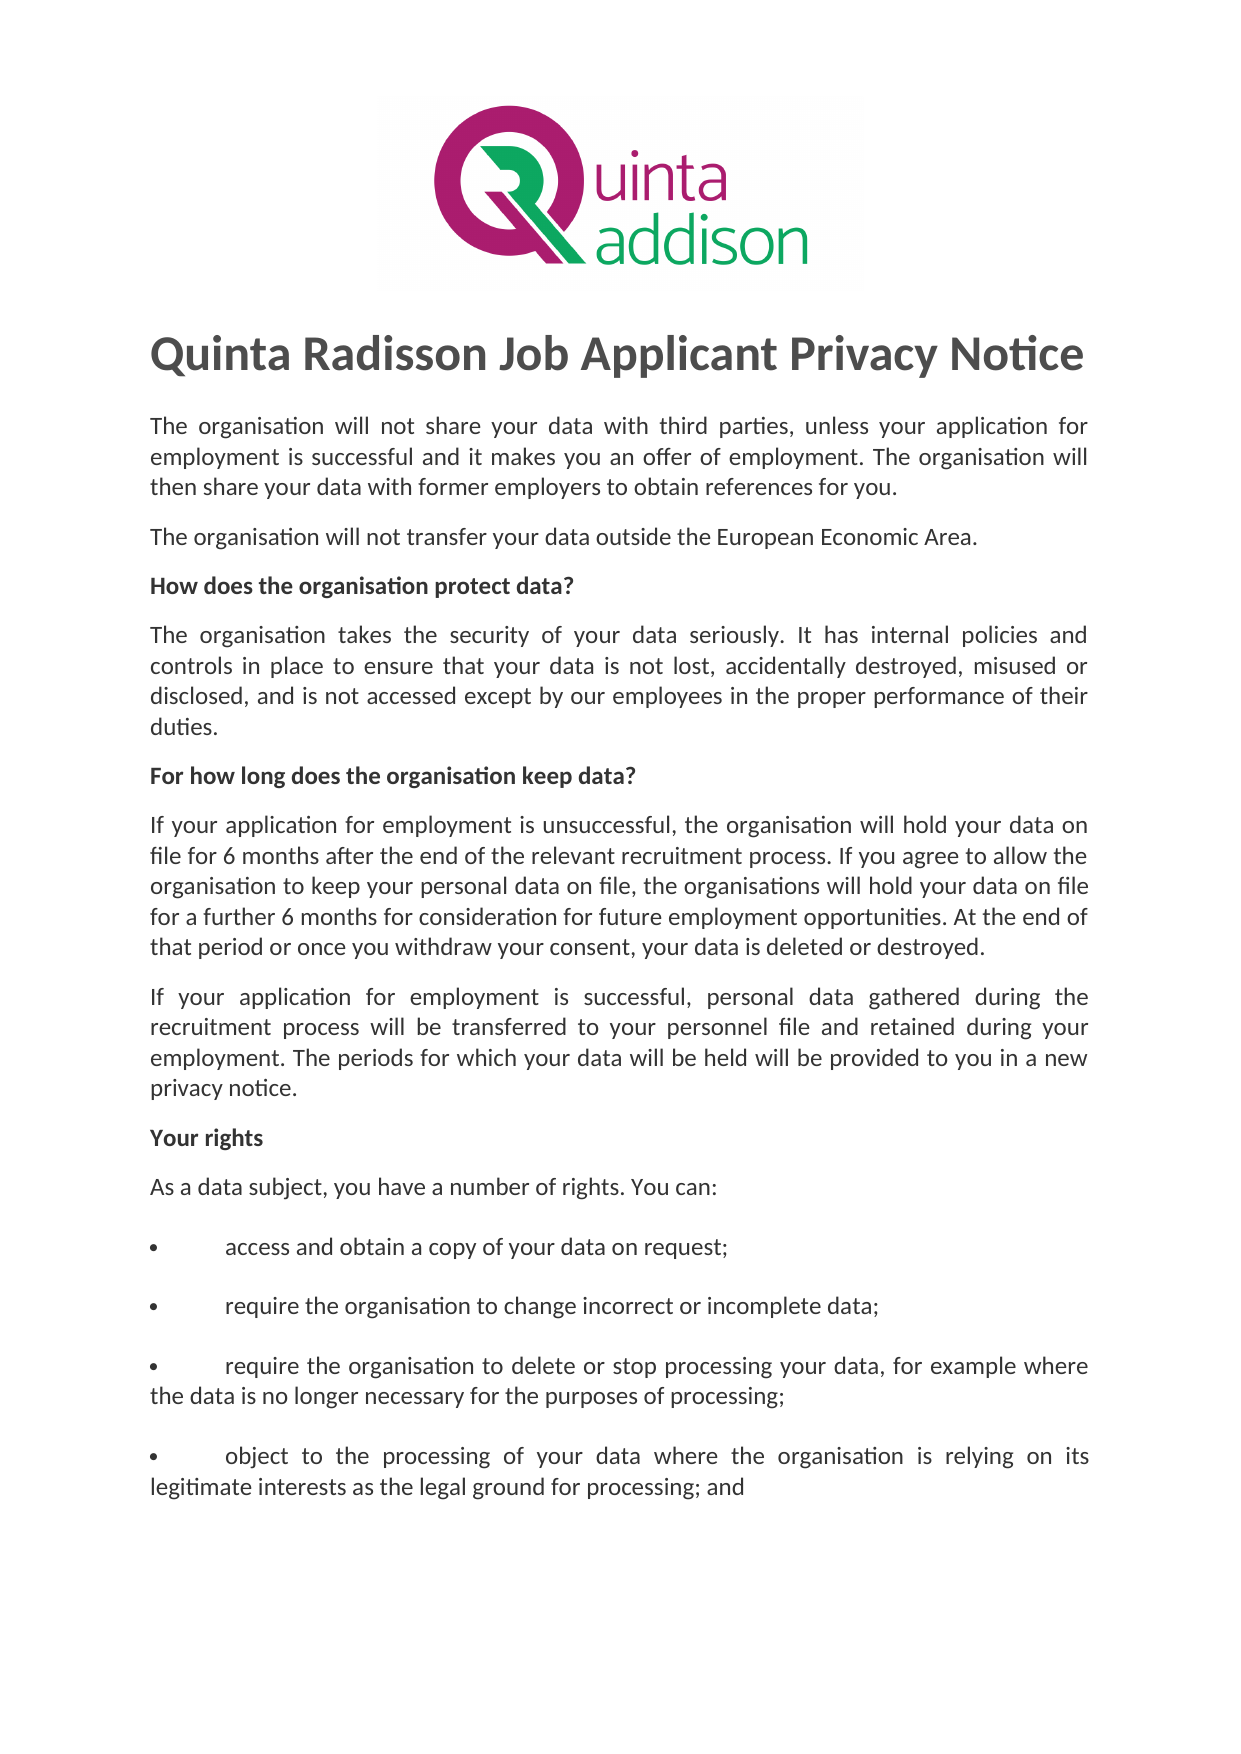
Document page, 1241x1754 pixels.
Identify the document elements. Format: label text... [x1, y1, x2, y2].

text Your rights [150, 1122, 1090, 1152]
text As a data subject, you have a number of rights. You can: [150, 1171, 1090, 1201]
text If your application for employment is successful, personal data gathered during the recruitment process will be transferred to your personnel file and retained during your employment. The periods for which your data will be held will be provided to you in a new privacy notice. [150, 981, 1090, 1103]
text If your application for employment is unsuccessful, the organisation will hold your data on file for 6 months after the end of the relevant recruitment process. If you agree to allow the organisation to keep your personal data on file, the organisations will hold your data on file for a further 6 months for consideration for future employment opportunities. At the end of that period or once you withdraw your consent, your data is deleted or destroyed. [150, 809, 1090, 962]
text The organisation will not transfer your data outside the European Economic Area. [150, 521, 1090, 551]
list object to the processing of your data where the organisation is relying on its legitimate interests as the legal ground for processing; and [150, 1440, 1090, 1501]
list access and obtain a copy of your data on request; [150, 1231, 1090, 1261]
list require the organisation to change incorrect or incomplete data; [150, 1290, 1090, 1321]
text The organisation takes the security of your data seriously. It has internal policies and controls in place to ensure that your data is not lost, accidentally destroyed, misused or disclosed, and is not accessed except by our employees in the proper performance of their duties. [150, 619, 1090, 741]
list require the organisation to delete or stop processing your data, for example where the data is no longer necessary for the purposes of processing; [150, 1350, 1090, 1411]
text How does the organisation protect data? [150, 570, 1090, 601]
text The organisation will not share your data with third parties, unless your application for employment is successful and it makes you an offer of employment. The organisation will then share your data with former employers to obtain references for you. [150, 411, 1090, 502]
text For how long does the organisation keep data? [150, 760, 1090, 791]
